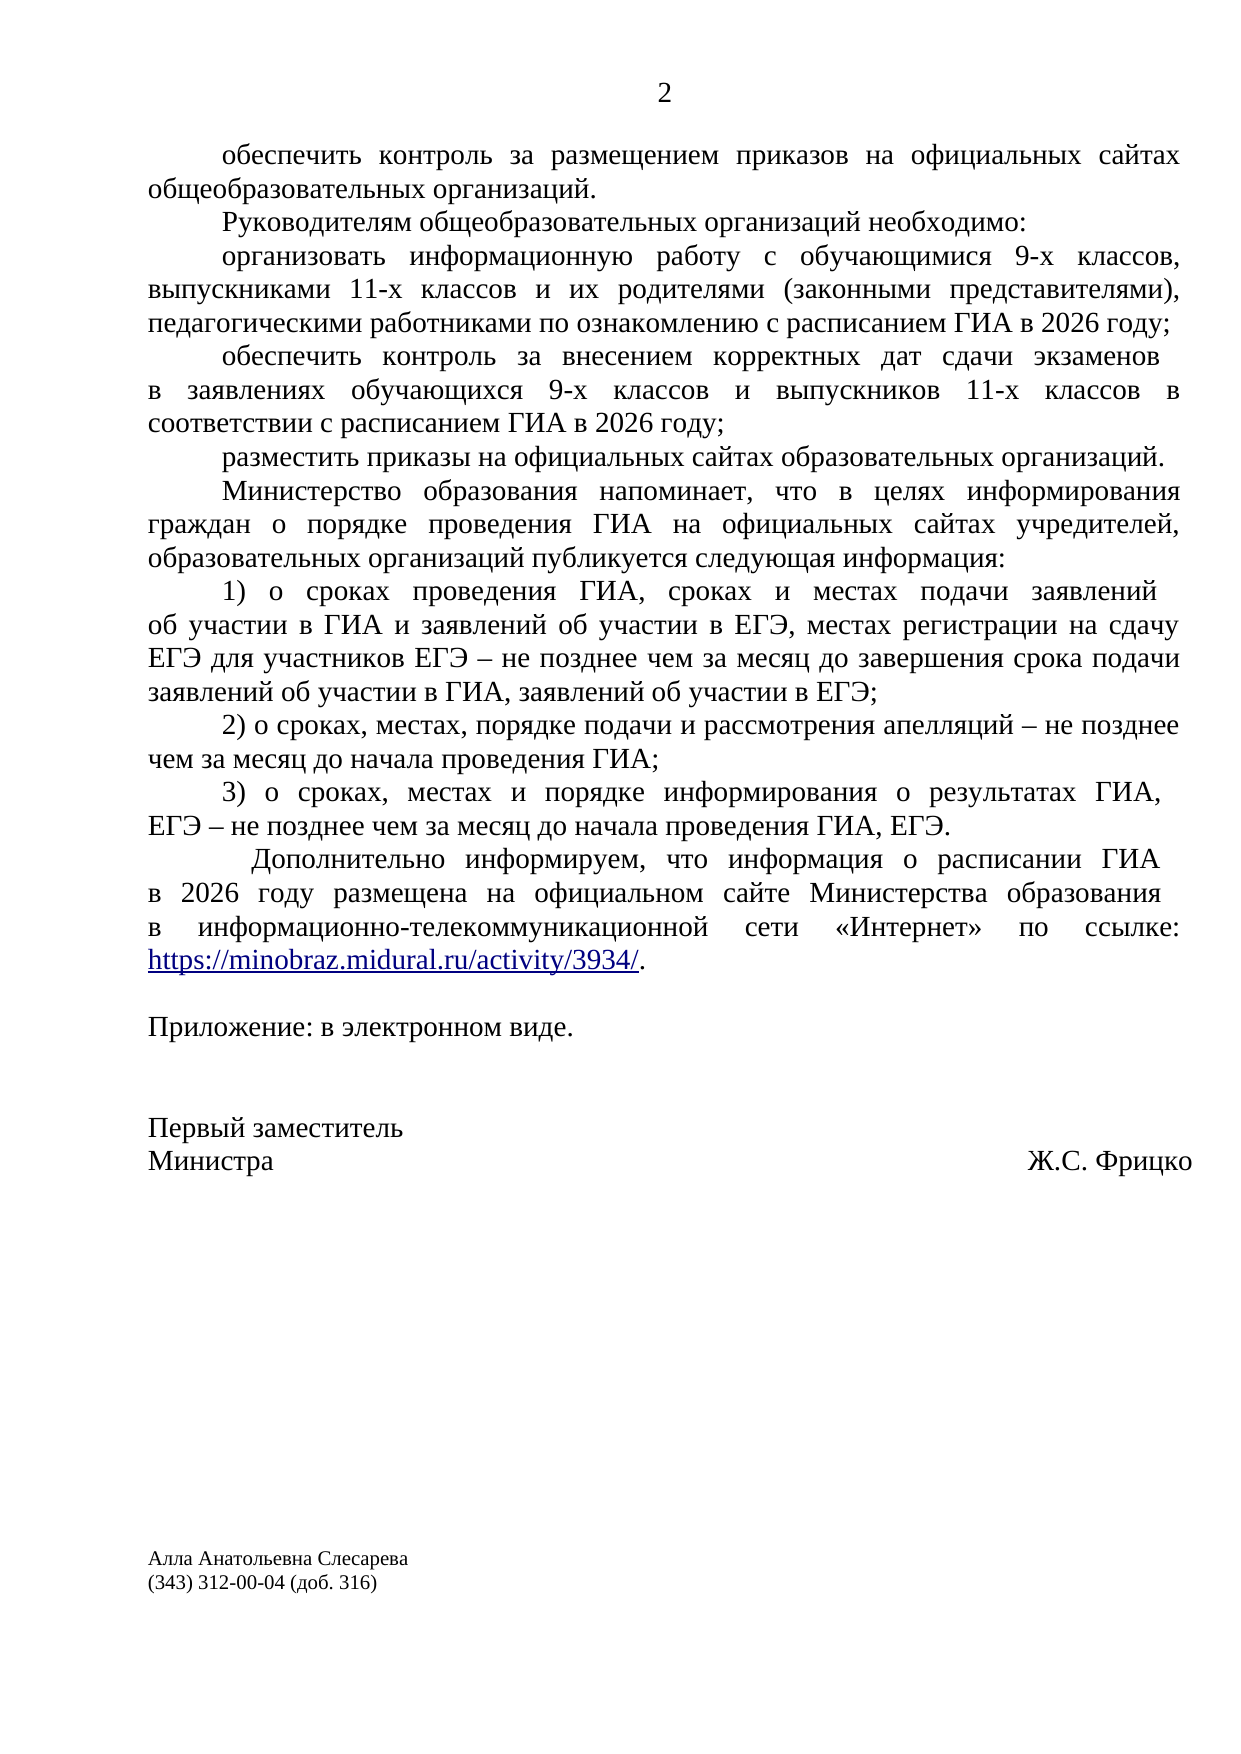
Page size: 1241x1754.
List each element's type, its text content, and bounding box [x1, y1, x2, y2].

text Руководителям общеобразовательных организаций необходимо: [148, 204, 1181, 238]
table_cell [144, 1177, 508, 1211]
text 2) о сроках, местах, порядке подачи и рассмотрения апелляций – не позднее чем за месяц до начала проведения ГИА; [148, 707, 1181, 774]
text 3) о сроках, местах и порядке информирования о результатах ГИА, ЕГЭ – не позднее чем за месяц до начала проведения ГИА, ЕГЭ. [148, 774, 1181, 842]
text обеспечить контроль за внесением корректных дат сдачи экзаменов в заявлениях обучающихся 9-х классов и выпускников 11-х классов в соответствии с расписанием ГИА в 2026 году; [148, 338, 1181, 439]
text 1) о сроках проведения ГИА, сроках и местах подачи заявлений об участии в ГИА и заявлений об участии в ЕГЭ, местах регистрации на сдачу ЕГЭ для участников ЕГЭ – не позднее чем за месяц до завершения срока подачи заявлений об участии в ГИА, заявлений об участии в ЕГЭ; [148, 573, 1181, 707]
text обеспечить контроль за размещением приказов на официальных сайтах общеобразовательных организаций. [148, 137, 1181, 204]
table_header Первый заместитель Министра [144, 1110, 508, 1177]
text Приложение: в электронном виде. [148, 1009, 1181, 1043]
table_header Ж.С. Фрицко [844, 1110, 1193, 1177]
text (343) 312-00-04 (доб. 316) [148, 1570, 1181, 1594]
text Дополнительно информируем, что информация о расписании ГИА в 2026 году размещена на официальном сайте Министерства образования в информационно-телекоммуникационной сети «Интернет» по ссылке: https://minobraz.midural.ru/activity/3934/. [148, 842, 1181, 976]
text Министерство образования напоминает, что в целях информирования граждан о порядке проведения ГИА на официальных сайтах учредителей, образовательных организаций публикуется следующая информация: [148, 473, 1181, 573]
table_header [509, 1110, 844, 1177]
table_cell %SIGN_STAMP% [509, 1177, 844, 1211]
table_cell [844, 1177, 1193, 1211]
text разместить приказы на официальных сайтах образовательных организаций. [148, 439, 1181, 473]
text организовать информационную работу с обучающимися 9-х классов, выпускниками 11-х классов и их родителями (законными представителями), педагогическими работниками по ознакомлению с расписанием ГИА в 2026 году; [148, 238, 1181, 338]
text Алла Анатольевна Слесарева [148, 1546, 1181, 1570]
